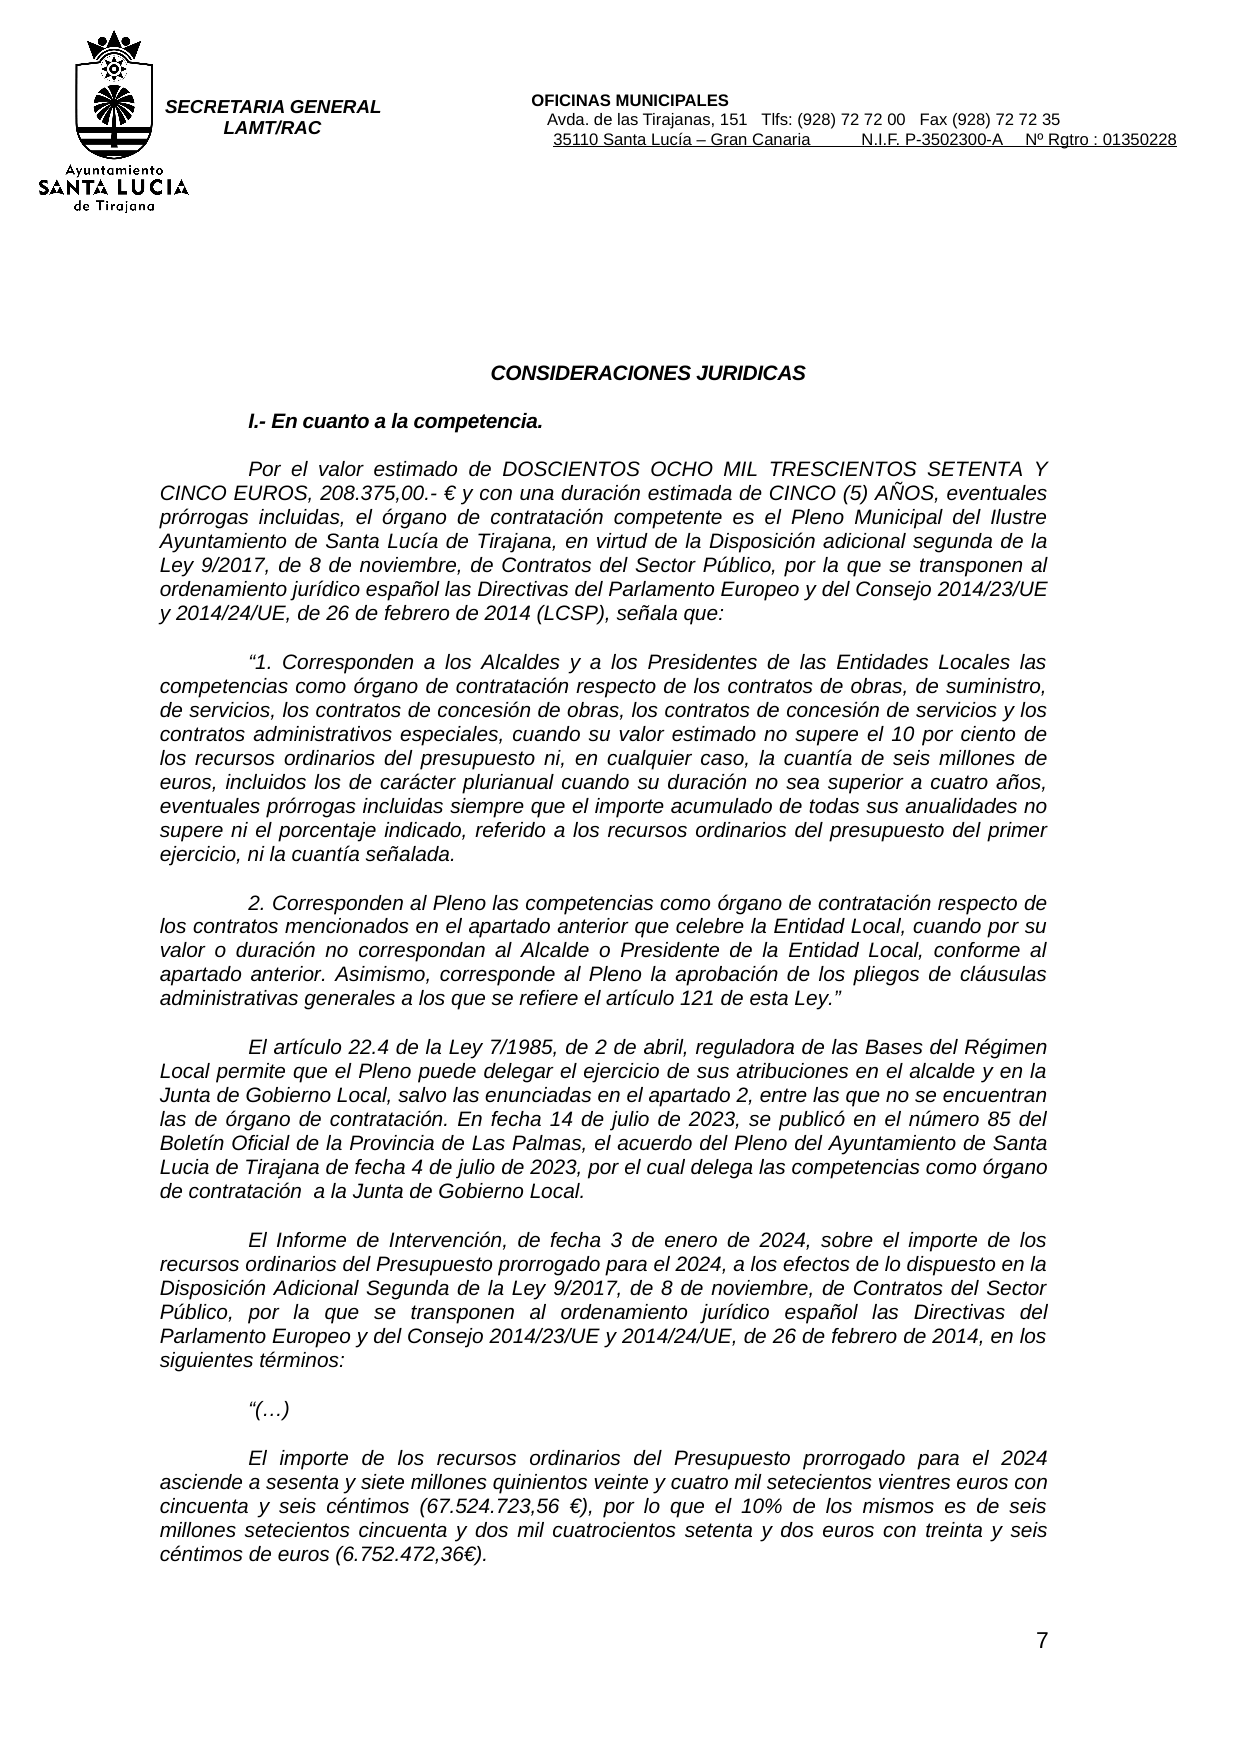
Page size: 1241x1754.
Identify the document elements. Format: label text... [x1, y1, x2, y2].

text “1. Corresponden a los Alcaldes y a los Presidentes de las Entidades Locales las competencias como órgano de contratación respecto de los contratos de obras, de suministro, de servicios, los contratos de concesión de obras, los contratos de concesión de servicios y los contratos administrativos especiales, cuando su valor estimado no supere el 10 por ciento de los recursos ordinarios del presupuesto ni, en cualquier caso, la cuantía de seis millones de euros, incluidos los de carácter plurianual cuando su duración no sea superior a cuatro años, eventuales prórrogas incluidas siempre que el importe acumulado de todas sus anualidades no supere ni el porcentaje indicado, referido a los recursos ordinarios del presupuesto del primer ejercicio, ni la cuantía señalada. [159, 650, 1048, 865]
picture [10, 0, 217, 239]
text CONSIDERACIONES JURIDICAS [159, 361, 1048, 385]
text “(…) [159, 1397, 1048, 1421]
text El artículo 22.4 de la Ley 7/1985, de 2 de abril, reguladora de las Bases del Régimen Local permite que el Pleno puede delegar el ejercicio de sus atribuciones en el alcalde y en la Junta de Gobierno Local, salvo las enunciadas en el apartado 2, entre las que no se encuentran las de órgano de contratación. En fecha 14 de julio de 2023, se publicó en el número 85 del Boletín Oficial de la Provincia de Las Palmas, el acuerdo del Pleno del Ayuntamiento de Santa Lucia de Tirajana de fecha 4 de julio de 2023, por el cual delega las competencias como órgano de contratación a la Junta de Gobierno Local. [159, 1035, 1048, 1203]
text I.- En cuanto a la competencia. [159, 409, 1048, 433]
text El Informe de Intervención, de fecha 3 de enero de 2024, sobre el importe de los recursos ordinarios del Presupuesto prorrogado para el 2024, a los efectos de lo dispuesto en la Disposición Adicional Segunda de la Ley 9/2017, de 8 de noviembre, de Contratos del Sector Público, por la que se transponen al ordenamiento jurídico español las Directivas del Parlamento Europeo y del Consejo 2014/23/UE y 2014/24/UE, de 26 de febrero de 2014, en los siguientes términos: [159, 1228, 1048, 1372]
text Por el valor estimado de DOSCIENTOS OCHO MIL TRESCIENTOS SETENTA Y CINCO EUROS, 208.375,00.- € y con una duración estimada de CINCO (5) AÑOS, eventuales prórrogas incluidas, el órgano de contratación competente es el Pleno Municipal del Ilustre Ayuntamiento de Santa Lucía de Tirajana, en virtud de la Disposición adicional segunda de la Ley 9/2017, de 8 de noviembre, de Contratos del Sector Público, por la que se transponen al ordenamiento jurídico español las Directivas del Parlamento Europeo y del Consejo 2014/23/UE y 2014/24/UE, de 26 de febrero de 2014 (LCSP), señala que: [159, 457, 1048, 625]
text El importe de los recursos ordinarios del Presupuesto prorrogado para el 2024 asciende a sesenta y siete millones quinientos veinte y cuatro mil setecientos vientres euros con cincuenta y seis céntimos (67.524.723,56 €), por lo que el 10% de los mismos es de seis millones setecientos cincuenta y dos mil cuatrocientos setenta y dos euros con treinta y seis céntimos de euros (6.752.472,36€). [159, 1446, 1048, 1565]
text 2. Corresponden al Pleno las competencias como órgano de contratación respecto de los contratos mencionados en el apartado anterior que celebre la Entidad Local, cuando por su valor o duración no correspondan al Alcalde o Presidente de la Entidad Local, conforme al apartado anterior. Asimismo, corresponde al Pleno la aprobación de los pliegos de cláusulas administrativas generales a los que se refiere el artículo 121 de esta Ley.” [159, 890, 1048, 1010]
